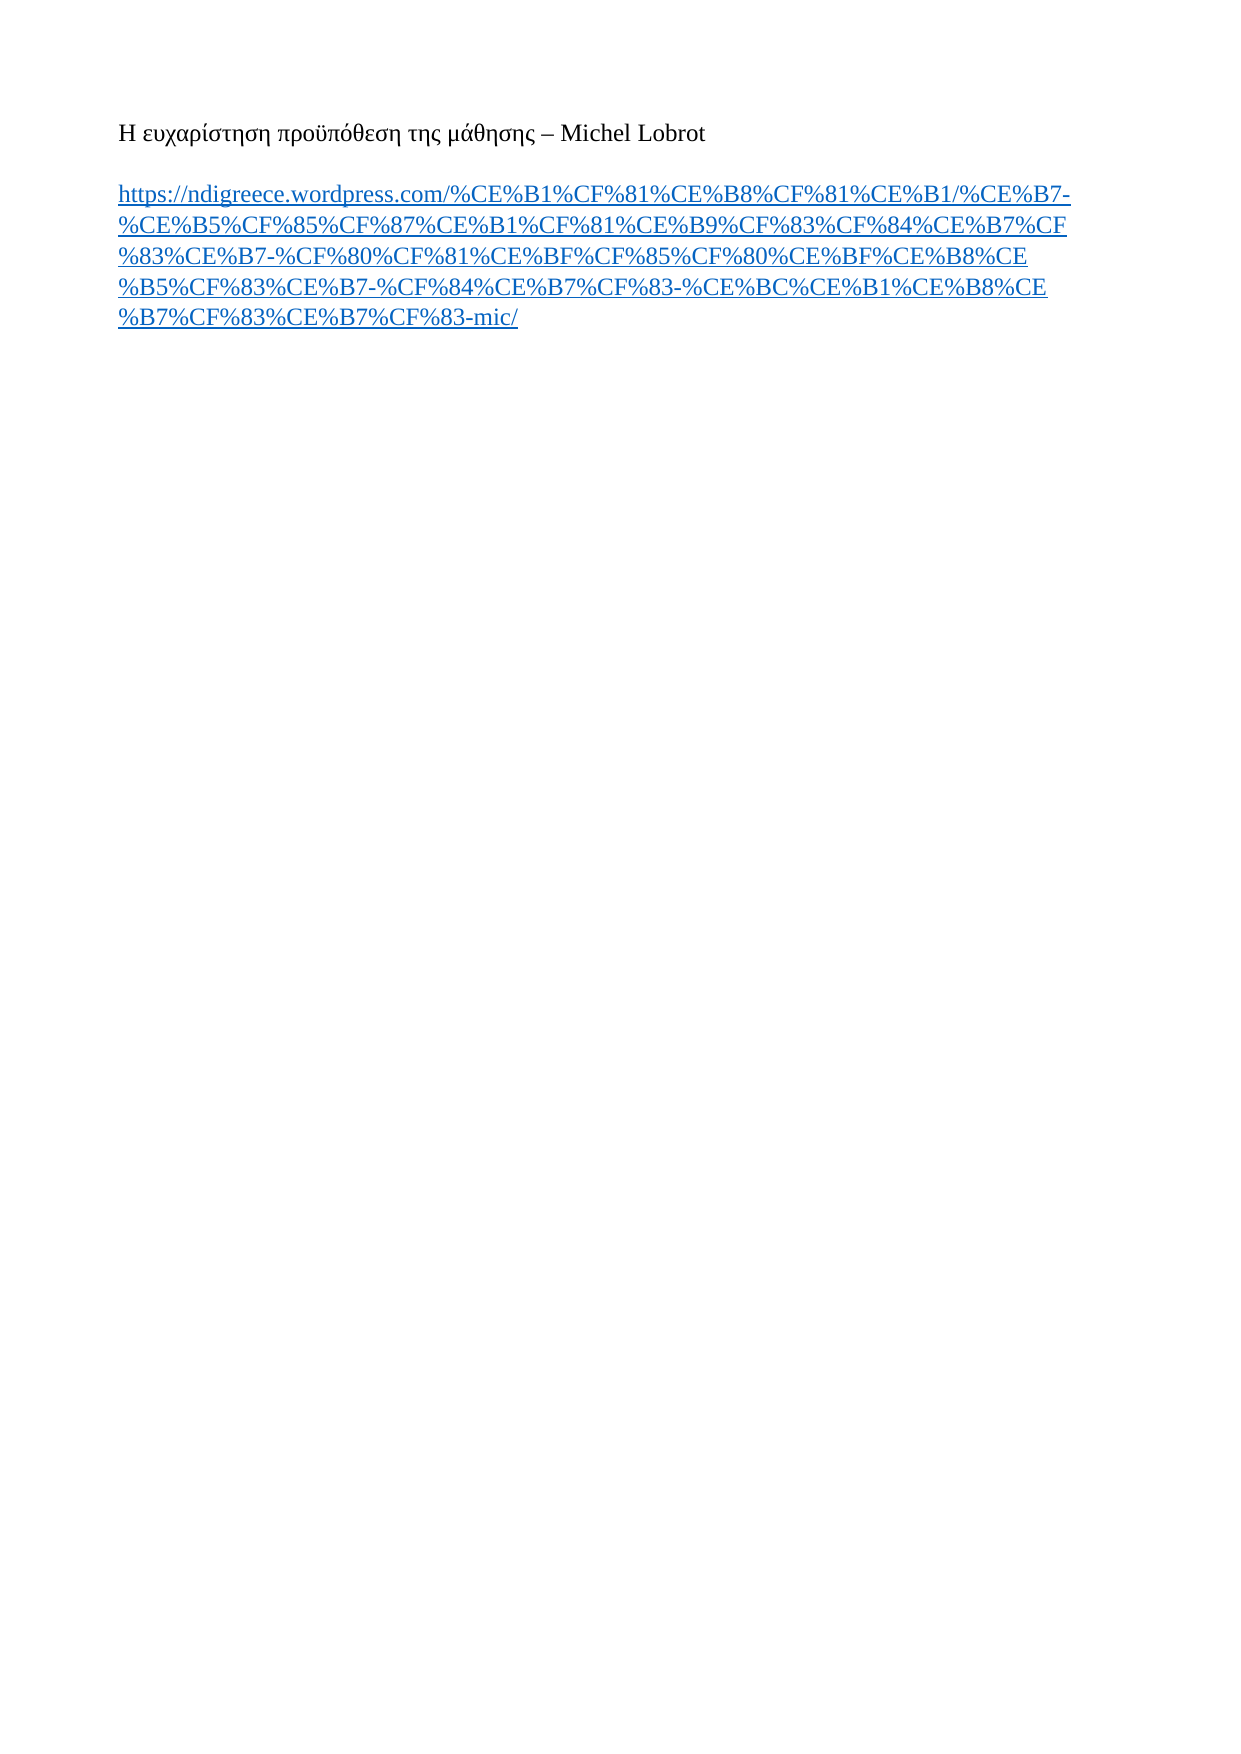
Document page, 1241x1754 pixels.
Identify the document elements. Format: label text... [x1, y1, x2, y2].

list Η ευχαρίστηση προϋπόθεση της μάθησης – Michel Lobrot [118, 118, 1122, 147]
text https://ndigreece.wordpress.com/%CE%B1%CF%81%CE%B8%CF%81%CE%B1/%CE%B7-%CE%B5%CF%85%CF%87%CE%B1%CF%81%CE%B9%CF%83%CF%84%CE%B7%CF%83%CE%B7-%CF%80%CF%81%CE%BF%CF%85%CF%80%CE%BF%CE%B8%CE%B5%CF%83%CE%B7-%CF%84%CE%B7%CF%83-%CE%BC%CE%B1%CE%B8%CE%B7%CF%83%CE%B7%CF%83-mic/ [118, 179, 1122, 331]
